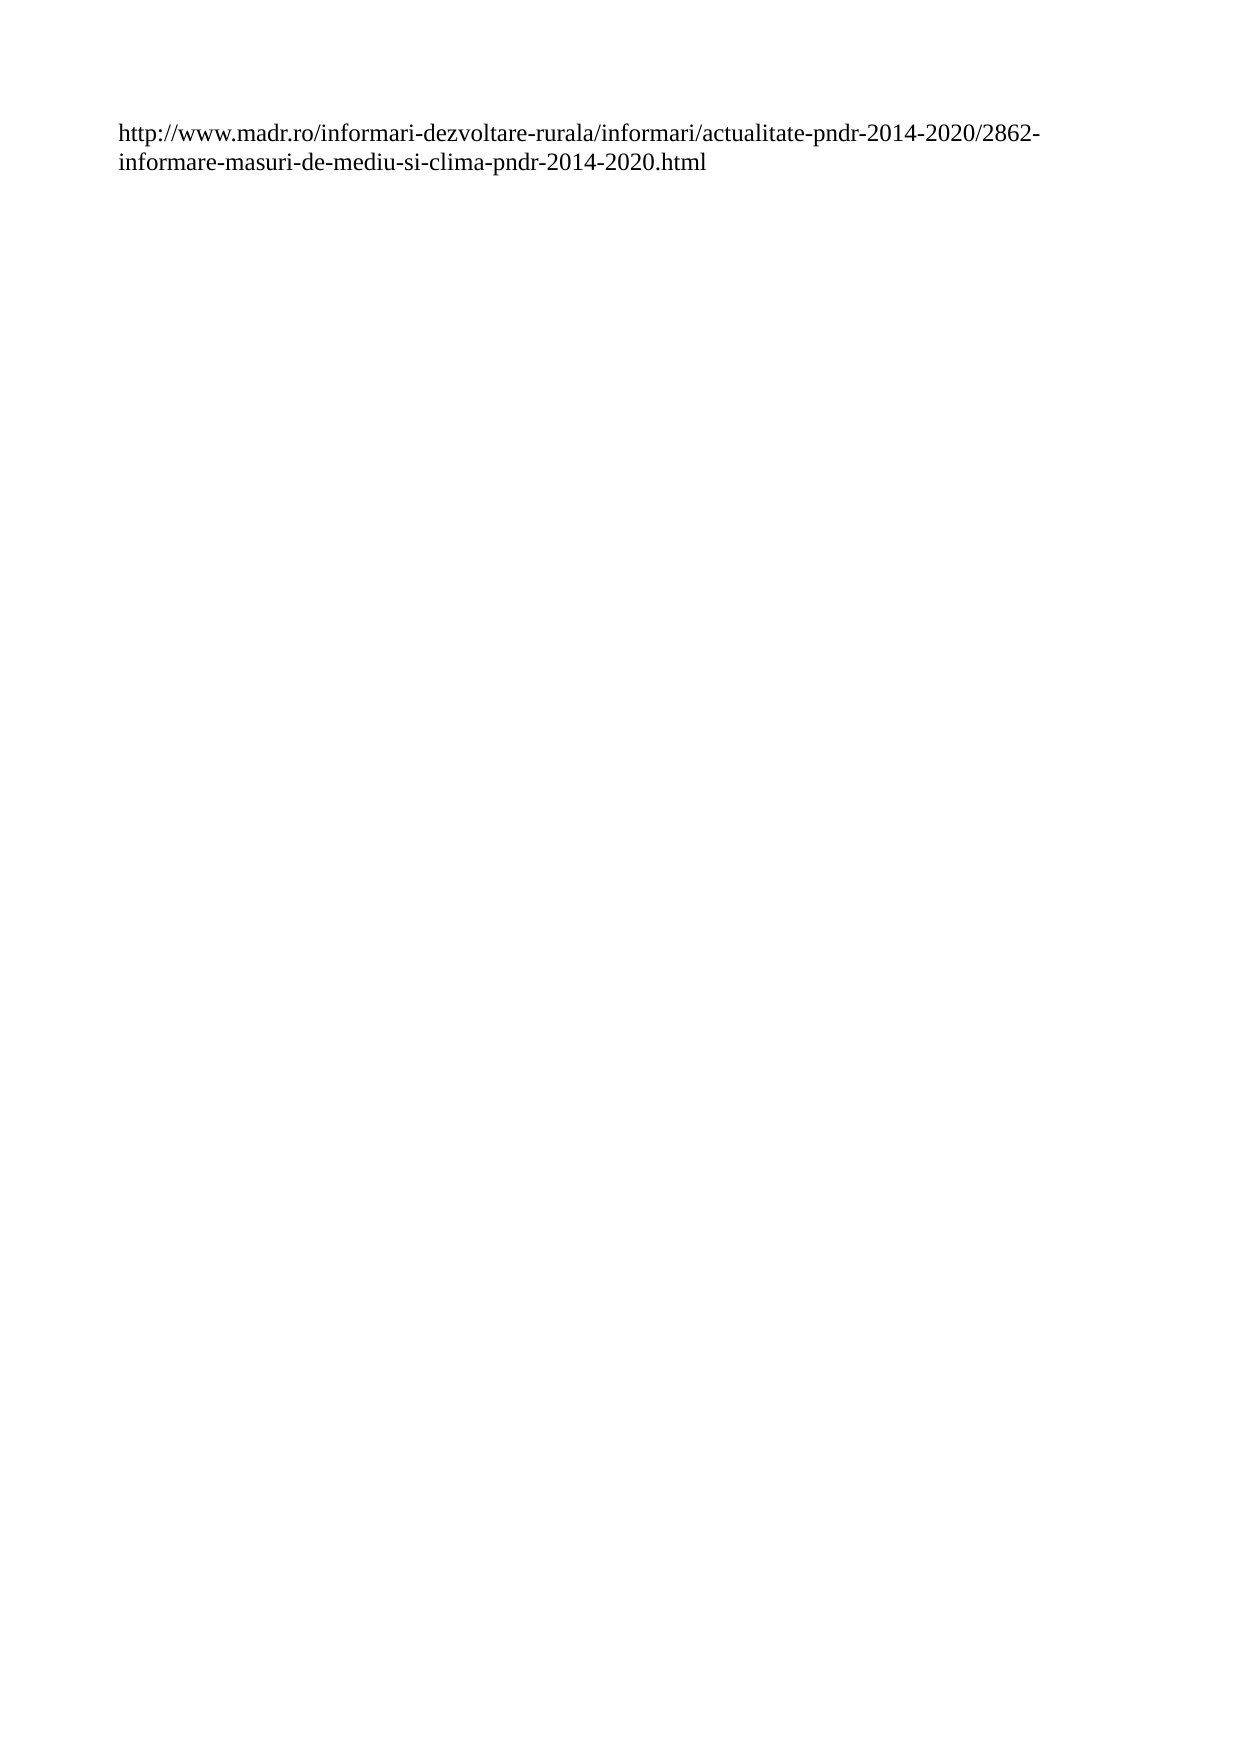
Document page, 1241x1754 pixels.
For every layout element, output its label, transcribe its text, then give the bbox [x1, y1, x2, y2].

text http://www.madr.ro/informari-dezvoltare-rurala/informari/actualitate-pndr-2014-2020/2862-informare-masuri-de-mediu-si-clima-pndr-2014-2020.html [118, 118, 1122, 176]
